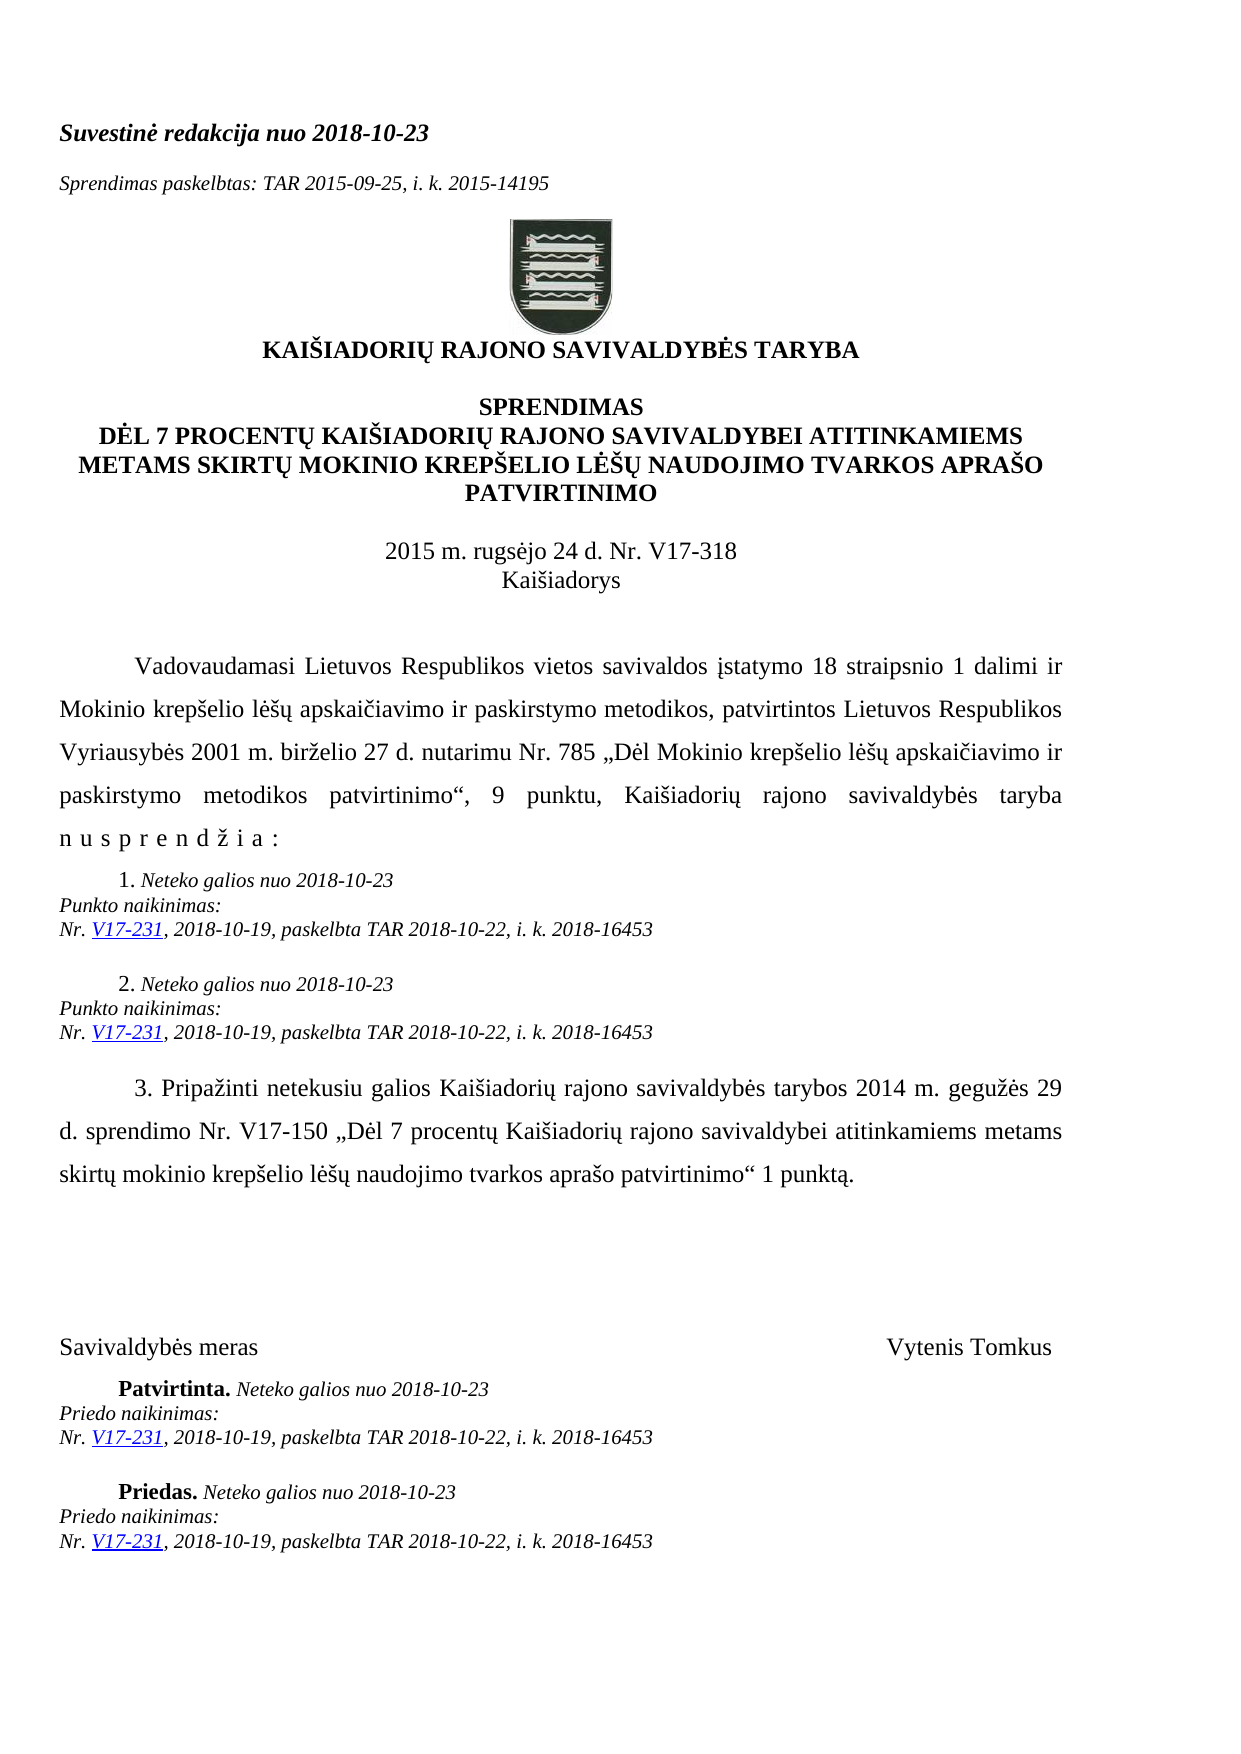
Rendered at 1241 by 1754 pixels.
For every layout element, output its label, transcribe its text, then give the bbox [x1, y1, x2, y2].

text Suvestinė redakcija nuo 2018-10-23 [59, 118, 1063, 147]
text DĖL 7 PROCENTŲ KAIŠIADORIŲ RAJONO SAVIVALDYBEI ATITINKAMIEMS METAMS SKIRTŲ MOKINIO KREPŠELIO LĖŠŲ NAUDOJIMO TVARKOS APRAŠO PATVIRTINIMO [59, 421, 1063, 507]
text Patvirtinta. Neteko galios nuo 2018-10-23 [59, 1375, 1063, 1401]
text Vadovaudamasi Lietuvos Respublikos vietos savivaldos įstatymo 18 straipsnio 1 dalimi ir Mokinio krepšelio lėšų apskaičiavimo ir paskirstymo metodikos, patvirtintos Lietuvos Respublikos Vyriausybės 2001 m. birželio 27 d. nutarimu Nr. 785 „Dėl Mokinio krepšelio lėšų apskaičiavimo ir paskirstymo metodikos patvirtinimo“, 9 punktu, Kaišiadorių rajono savivaldybės taryba nusprendžia: [59, 651, 1063, 852]
text SPRENDIMAS [59, 392, 1063, 421]
text Nr. V17-231, 2018-10-19, paskelbta TAR 2018-10-22, i. k. 2018-16453 [59, 1528, 1063, 1553]
text 2. Neteko galios nuo 2018-10-23 [59, 970, 1063, 996]
text Sprendimas paskelbtas: TAR 2015-09-25, i. k. 2015-14195 [59, 171, 1063, 195]
text 3. Pripažinti netekusiu galios Kaišiadorių rajono savivaldybės tarybos 2014 m. gegužės 29 d. sprendimo Nr. V17-150 „Dėl 7 procentų Kaišiadorių rajono savivaldybei atitinkamiems metams skirtų mokinio krepšelio lėšų naudojimo tvarkos aprašo patvirtinimo“ 1 punktą. [59, 1073, 1063, 1188]
text Punkto naikinimas: [59, 996, 1063, 1020]
text Savivaldybės meras Vytenis Tomkus [59, 1332, 1063, 1361]
text KAIŠIADORIŲ RAJONO SAVIVALDYBĖS TARYBA [59, 335, 1063, 363]
text 2015 m. rugsėjo 24 d. Nr. V17-318 [59, 536, 1063, 565]
text Kaišiadorys [59, 565, 1063, 593]
text 1. Neteko galios nuo 2018-10-23 [59, 867, 1063, 893]
text Priedas. Neteko galios nuo 2018-10-23 [59, 1478, 1063, 1504]
text Priedo naikinimas: [59, 1401, 1063, 1425]
text Nr. V17-231, 2018-10-19, paskelbta TAR 2018-10-22, i. k. 2018-16453 [59, 917, 1063, 941]
text Punkto naikinimas: [59, 893, 1063, 917]
text Nr. V17-231, 2018-10-19, paskelbta TAR 2018-10-22, i. k. 2018-16453 [59, 1425, 1063, 1449]
text Priedo naikinimas: [59, 1504, 1063, 1528]
text Nr. V17-231, 2018-10-19, paskelbta TAR 2018-10-22, i. k. 2018-16453 [59, 1020, 1063, 1044]
